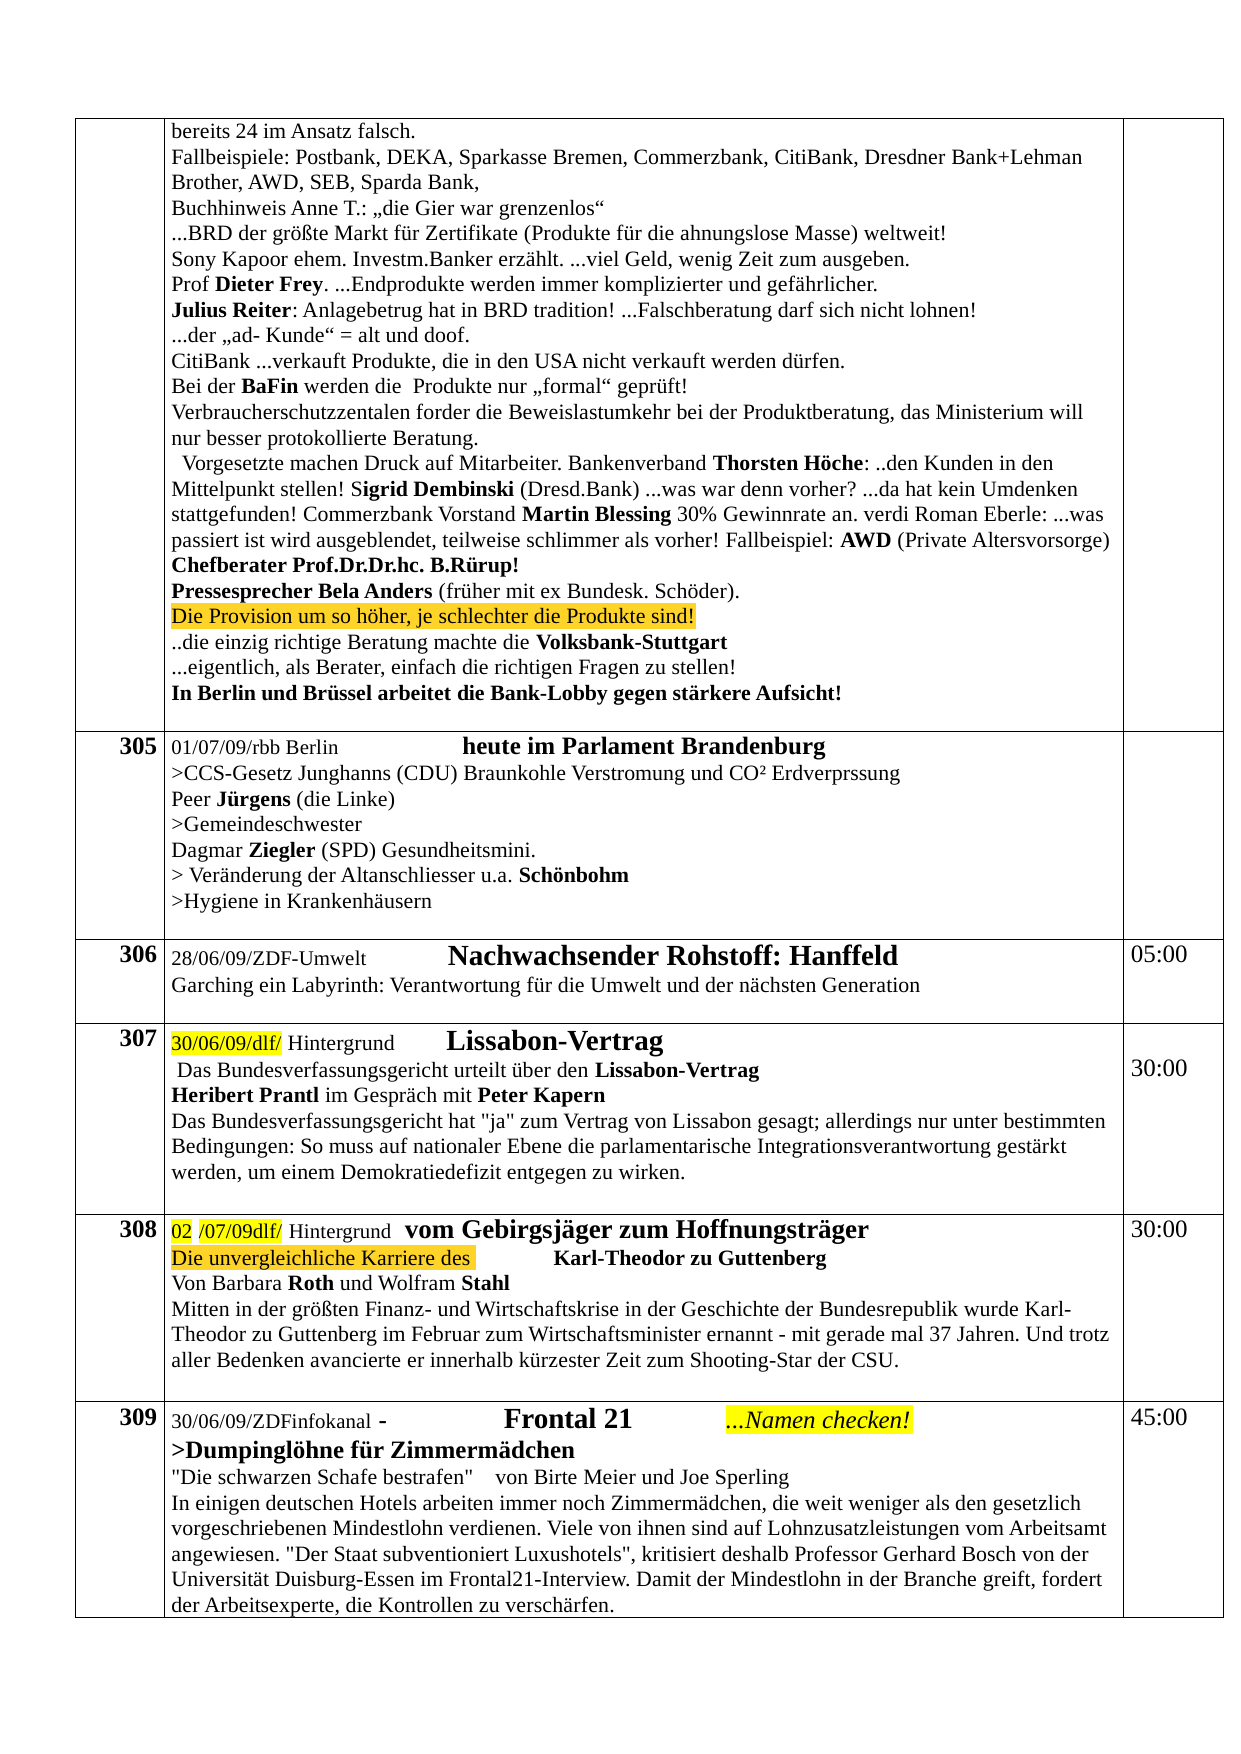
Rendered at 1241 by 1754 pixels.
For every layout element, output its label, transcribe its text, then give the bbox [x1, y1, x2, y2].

table_cell 309 [76, 1402, 164, 1617]
table_cell 306 [76, 940, 164, 1023]
table_cell [76, 119, 164, 731]
table_cell 30:00 [1124, 1024, 1223, 1213]
table_cell 30:00 [1124, 1215, 1223, 1401]
table_cell 308 [76, 1215, 164, 1401]
table_cell [1124, 732, 1223, 938]
table_cell 45:00 [1124, 1402, 1223, 1617]
table_cell 02 /07/09dlf/ Hintergrund vom Gebirgsjäger zum Hoffnungsträger Die unvergleichliche Karriere des Karl-Theodor zu Guttenberg Von Barbara Roth und Wolfram Stahl Mitten in der größten Finanz- und Wirtschaftskrise in der Geschichte der Bundesrepublik wurde Karl-Theodor zu Guttenberg im Februar zum Wirtschaftsminister ernannt - mit gerade mal 37 Jahren. Und trotz aller Bedenken avancierte er innerhalb kürzester Zeit zum Shooting-Star der CSU. [165, 1215, 1123, 1401]
table_cell 05:00 [1124, 940, 1223, 1023]
table_cell [1124, 119, 1223, 731]
table_cell 01/07/09/rbb Berlin heute im Parlament Brandenburg >CCS-Gesetz Junghanns (CDU) Braunkohle Verstromung und CO² Erdverprssung Peer Jürgens (die Linke) >Gemeindeschwester Dagmar Ziegler (SPD) Gesundheitsmini. > Veränderung der Altanschliesser u.a. Schönbohm >Hygiene in Krankenhäusern [165, 732, 1123, 938]
table_cell 30/06/09/dlf/ Hintergrund Lissabon-Vertrag Das Bundesverfassungsgericht urteilt über den Lissabon-Vertrag Heribert Prantl im Gespräch mit Peter Kapern Das Bundesverfassungsgericht hat "ja" zum Vertrag von Lissabon gesagt; allerdings nur unter bestimmten Bedingungen: So muss auf nationaler Ebene die parlamentarische Integrationsverantwortung gestärkt werden, um einem Demokratiedefizit entgegen zu wirken. [165, 1024, 1123, 1213]
table_cell 307 [76, 1024, 164, 1213]
table_cell bereits 24 im Ansatz falsch. Fallbeispiele: Postbank, DEKA, Sparkasse Bremen, Commerzbank, CitiBank, Dresdner Bank+Lehman Brother, AWD, SEB, Sparda Bank, Buchhinweis Anne T.: „die Gier war grenzenlos“ ...BRD der größte Markt für Zertifikate (Produkte für die ahnungslose Masse) weltweit! Sony Kapoor ehem. Investm.Banker erzählt. ...viel Geld, wenig Zeit zum ausgeben. Prof Dieter Frey. ...Endprodukte werden immer komplizierter und gefährlicher. Julius Reiter: Anlagebetrug hat in BRD tradition! ...Falschberatung darf sich nicht lohnen! ...der „ad- Kunde“ = alt und doof. CitiBank ...verkauft Produkte, die in den USA nicht verkauft werden dürfen. Bei der BaFin werden die Produkte nur „formal“ geprüft! Verbraucherschutzzentalen forder die Beweislastumkehr bei der Produktberatung, das Ministerium will nur besser protokollierte Beratung. Vorgesetzte machen Druck auf Mitarbeiter. Bankenverband Thorsten Höche: ..den Kunden in den Mittelpunkt stellen! Sigrid Dembinski (Dresd.Bank) ...was war denn vorher? ...da hat kein Umdenken stattgefunden! Commerzbank Vorstand Martin Blessing 30% Gewinnrate an. verdi Roman Eberle: ...was passiert ist wird ausgeblendet, teilweise schlimmer als vorher! Fallbeispiel: AWD (Private Altersvorsorge) Chefberater Prof.Dr.Dr.hc. B.Rürup! Pressesprecher Bela Anders (früher mit ex Bundesk. Schöder). Die Provision um so höher, je schlechter die Produkte sind! ..die einzig richtige Beratung machte die Volksbank-Stuttgart ...eigentlich, als Berater, einfach die richtigen Fragen zu stellen! In Berlin und Brüssel arbeitet die Bank-Lobby gegen stärkere Aufsicht! [165, 119, 1123, 731]
table_cell 305 [76, 732, 164, 938]
table_cell 28/06/09/ZDF-Umwelt Nachwachsender Rohstoff: Hanffeld Garching ein Labyrinth: Verantwortung für die Umwelt und der nächsten Generation [165, 940, 1123, 1023]
table_cell 30/06/09/ZDFinfokanal - Frontal 21 ...Namen checken! >Dumpinglöhne für Zimmermädchen "Die schwarzen Schafe bestrafen" von Birte Meier und Joe Sperling In einigen deutschen Hotels arbeiten immer noch Zimmermädchen, die weit weniger als den gesetzlich vorgeschriebenen Mindestlohn verdienen. Viele von ihnen sind auf Lohnzusatzleistungen vom Arbeitsamt angewiesen. "Der Staat subventioniert Luxushotels", kritisiert deshalb Professor Gerhard Bosch von der Universität Duisburg-Essen im Frontal21-Interview. Damit der Mindestlohn in der Branche greift, fordert der Arbeitsexperte, die Kontrollen zu verschärfen. [165, 1402, 1123, 1617]
